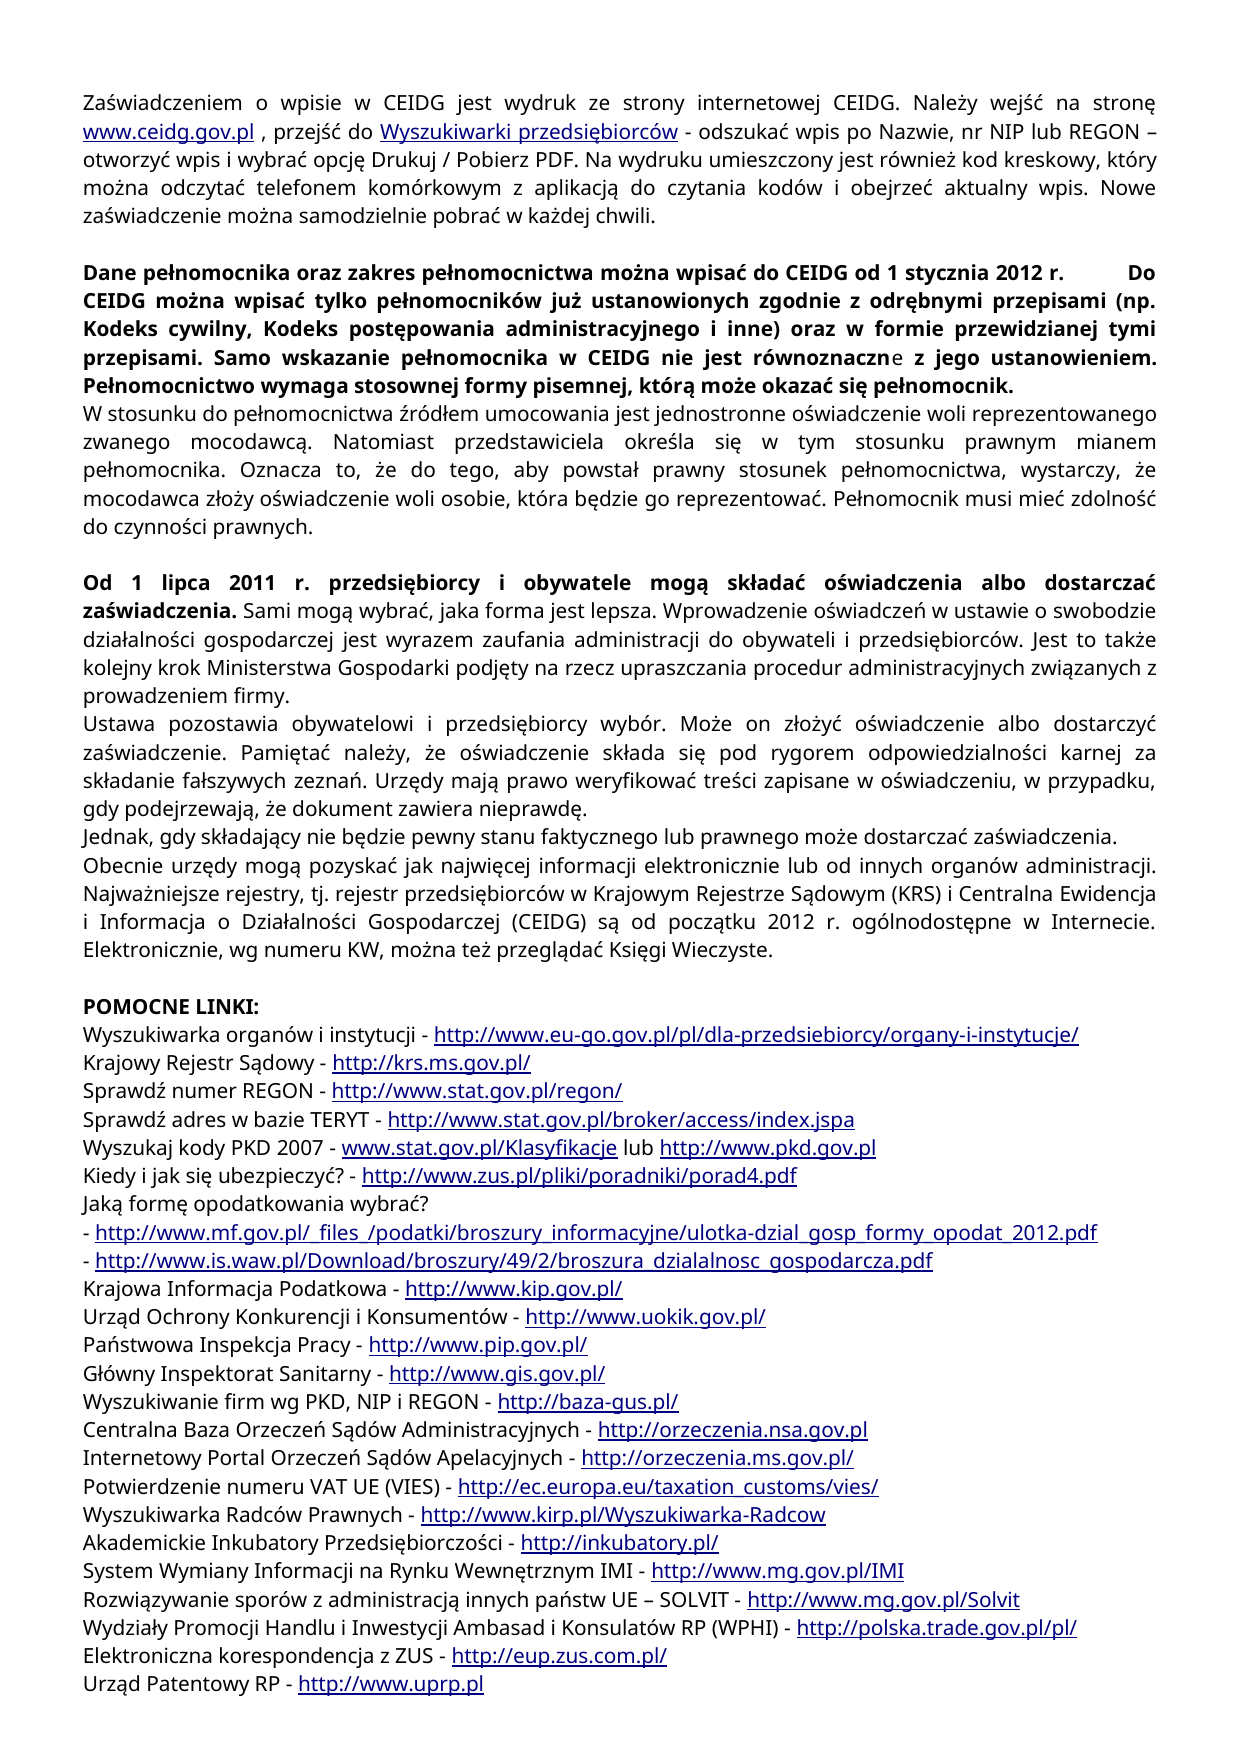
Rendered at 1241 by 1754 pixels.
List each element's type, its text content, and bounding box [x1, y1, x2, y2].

text Dane pełnomocnika oraz zakres pełnomocnictwa można wpisać do CEIDG od 1 stycznia 2012 r. Do CEIDG można wpisać tylko pełnomocników już ustanowionych zgodnie z odrębnymi przepisami (np. Kodeks cywilny, Kodeks postępowania administracyjnego i inne) oraz w formie przewidzianej tymi przepisami. Samo wskazanie pełnomocnika w CEIDG nie jest równoznaczne z jego ustanowieniem. Pełnomocnictwo wymaga stosownej formy pisemnej, którą może okazać się pełnomocnik. W stosunku do pełnomocnictwa źródłem umocowania jest jednostronne oświadczenie woli reprezentowanego zwanego mocodawcą. Natomiast przedstawiciela określa się w tym stosunku prawnym mianem pełnomocnika. Oznacza to, że do tego, aby powstał prawny stosunek pełnomocnictwa, wystarczy, że mocodawca złoży oświadczenie woli osobie, która będzie go reprezentować. Pełnomocnik musi mieć zdolność do czynności prawnych. [83, 258, 1157, 568]
text - http://www.mf.gov.pl/_files_/podatki/broszury_informacyjne/ulotka-dzial_gosp_formy_opodat_2012.pdf [83, 1218, 1157, 1246]
text Elektroniczna korespondencja z ZUS - http://eup.zus.com.pl/ [83, 1641, 1157, 1669]
text Wyszukaj kody PKD 2007 - www.stat.gov.pl/Klasyfikacje lub http://www.pkd.gov.pl [83, 1133, 1157, 1161]
text Zaświadczeniem o wpisie w CEIDG jest wydruk ze strony internetowej CEIDG. Należy wejść na stronę www.ceidg.gov.pl , przejść do Wyszukiwarki przedsiębiorców - odszukać wpis po Nazwie, nr NIP lub REGON – otworzyć wpis i wybrać opcję Drukuj / Pobierz PDF. Na wydruku umieszczony jest również kod kreskowy, który można odczytać telefonem komórkowym z aplikacją do czytania kodów i obejrzeć aktualny wpis. Nowe zaświadczenie można samodzielnie pobrać w każdej chwili. [83, 88, 1157, 230]
text Urząd Ochrony Konkurencji i Konsumentów - http://www.uokik.gov.pl/ [83, 1302, 1157, 1331]
text Ustawa pozostawia obywatelowi i przedsiębiorcy wybór. Może on złożyć oświadczenie albo dostarczyć zaświadczenie. Pamiętać należy, że oświadczenie składa się pod rygorem odpowiedzialności karnej za składanie fałszywych zeznań. Urzędy mają prawo weryfikować treści zapisane w oświadczeniu, w przypadku, gdy podejrzewają, że dokument zawiera nieprawdę. [83, 709, 1157, 822]
text Rozwiązywanie sporów z administracją innych państw UE – SOLVIT - http://www.mg.gov.pl/Solvit [83, 1585, 1157, 1613]
text System Wymiany Informacji na Rynku Wewnętrznym IMI - http://www.mg.gov.pl/IMI [83, 1556, 1157, 1585]
text Od 1 lipca 2011 r. przedsiębiorcy i obywatele mogą składać oświadczenia albo dostarczać zaświadczenia. Sami mogą wybrać, jaka forma jest lepsza. Wprowadzenie oświadczeń w ustawie o swobodzie działalności gospodarczej jest wyrazem zaufania administracji do obywateli i przedsiębiorców. Jest to także kolejny krok Ministerstwa Gospodarki podjęty na rzecz upraszczania procedur administracyjnych związanych z prowadzeniem firmy. [83, 568, 1157, 709]
text Jednak, gdy składający nie będzie pewny stanu faktycznego lub prawnego może dostarczać zaświadczenia. [83, 822, 1157, 851]
text Główny Inspektorat Sanitarny - http://www.gis.gov.pl/ [83, 1359, 1157, 1387]
text Kiedy i jak się ubezpieczyć? - http://www.zus.pl/pliki/poradniki/porad4.pdf [83, 1161, 1157, 1189]
text POMOCNE LINKI: [83, 992, 1157, 1020]
text Internetowy Portal Orzeczeń Sądów Apelacyjnych - http://orzeczenia.ms.gov.pl/ [83, 1443, 1157, 1472]
text Akademickie Inkubatory Przedsiębiorczości - http://inkubatory.pl/ [83, 1528, 1157, 1556]
text Krajowa Informacja Podatkowa - http://www.kip.gov.pl/ [83, 1274, 1157, 1302]
text - http://www.is.waw.pl/Download/broszury/49/2/broszura_dzialalnosc_gospodarcza.pdf [83, 1246, 1157, 1274]
text Wyszukiwanie firm wg PKD, NIP i REGON - http://baza-gus.pl/ [83, 1387, 1157, 1415]
text Sprawdź adres w bazie TERYT - http://www.stat.gov.pl/broker/access/index.jspa [83, 1105, 1157, 1133]
text Sprawdź numer REGON - http://www.stat.gov.pl/regon/ [83, 1077, 1157, 1105]
text Państwowa Inspekcja Pracy - http://www.pip.gov.pl/ [83, 1331, 1157, 1359]
text Wydziały Promocji Handlu i Inwestycji Ambasad i Konsulatów RP (WPHI) - http://polska.trade.gov.pl/pl/ [83, 1613, 1157, 1641]
text Urząd Patentowy RP - http://www.uprp.pl [83, 1669, 1157, 1698]
text Wyszukiwarka organów i instytucji - http://www.eu-go.gov.pl/pl/dla-przedsiebiorcy/organy-i-instytucje/ [83, 1020, 1157, 1048]
text Centralna Baza Orzeczeń Sądów Administracyjnych - http://orzeczenia.nsa.gov.pl [83, 1415, 1157, 1443]
text Obecnie urzędy mogą pozyskać jak najwięcej informacji elektronicznie lub od innych organów administracji. Najważniejsze rejestry, tj. rejestr przedsiębiorców w Krajowym Rejestrze Sądowym (KRS) i Centralna Ewidencja i Informacja o Działalności Gospodarczej (CEIDG) są od początku 2012 r. ogólnodostępne w Internecie. Elektronicznie, wg numeru KW, można też przeglądać Księgi Wieczyste. [83, 851, 1157, 964]
text Potwierdzenie numeru VAT UE (VIES) - http://ec.europa.eu/taxation_customs/vies/ [83, 1472, 1157, 1500]
text Jaką formę opodatkowania wybrać? [83, 1189, 1157, 1218]
text Krajowy Rejestr Sądowy - http://krs.ms.gov.pl/ [83, 1048, 1157, 1077]
text Wyszukiwarka Radców Prawnych - http://www.kirp.pl/Wyszukiwarka-Radcow [83, 1500, 1157, 1528]
